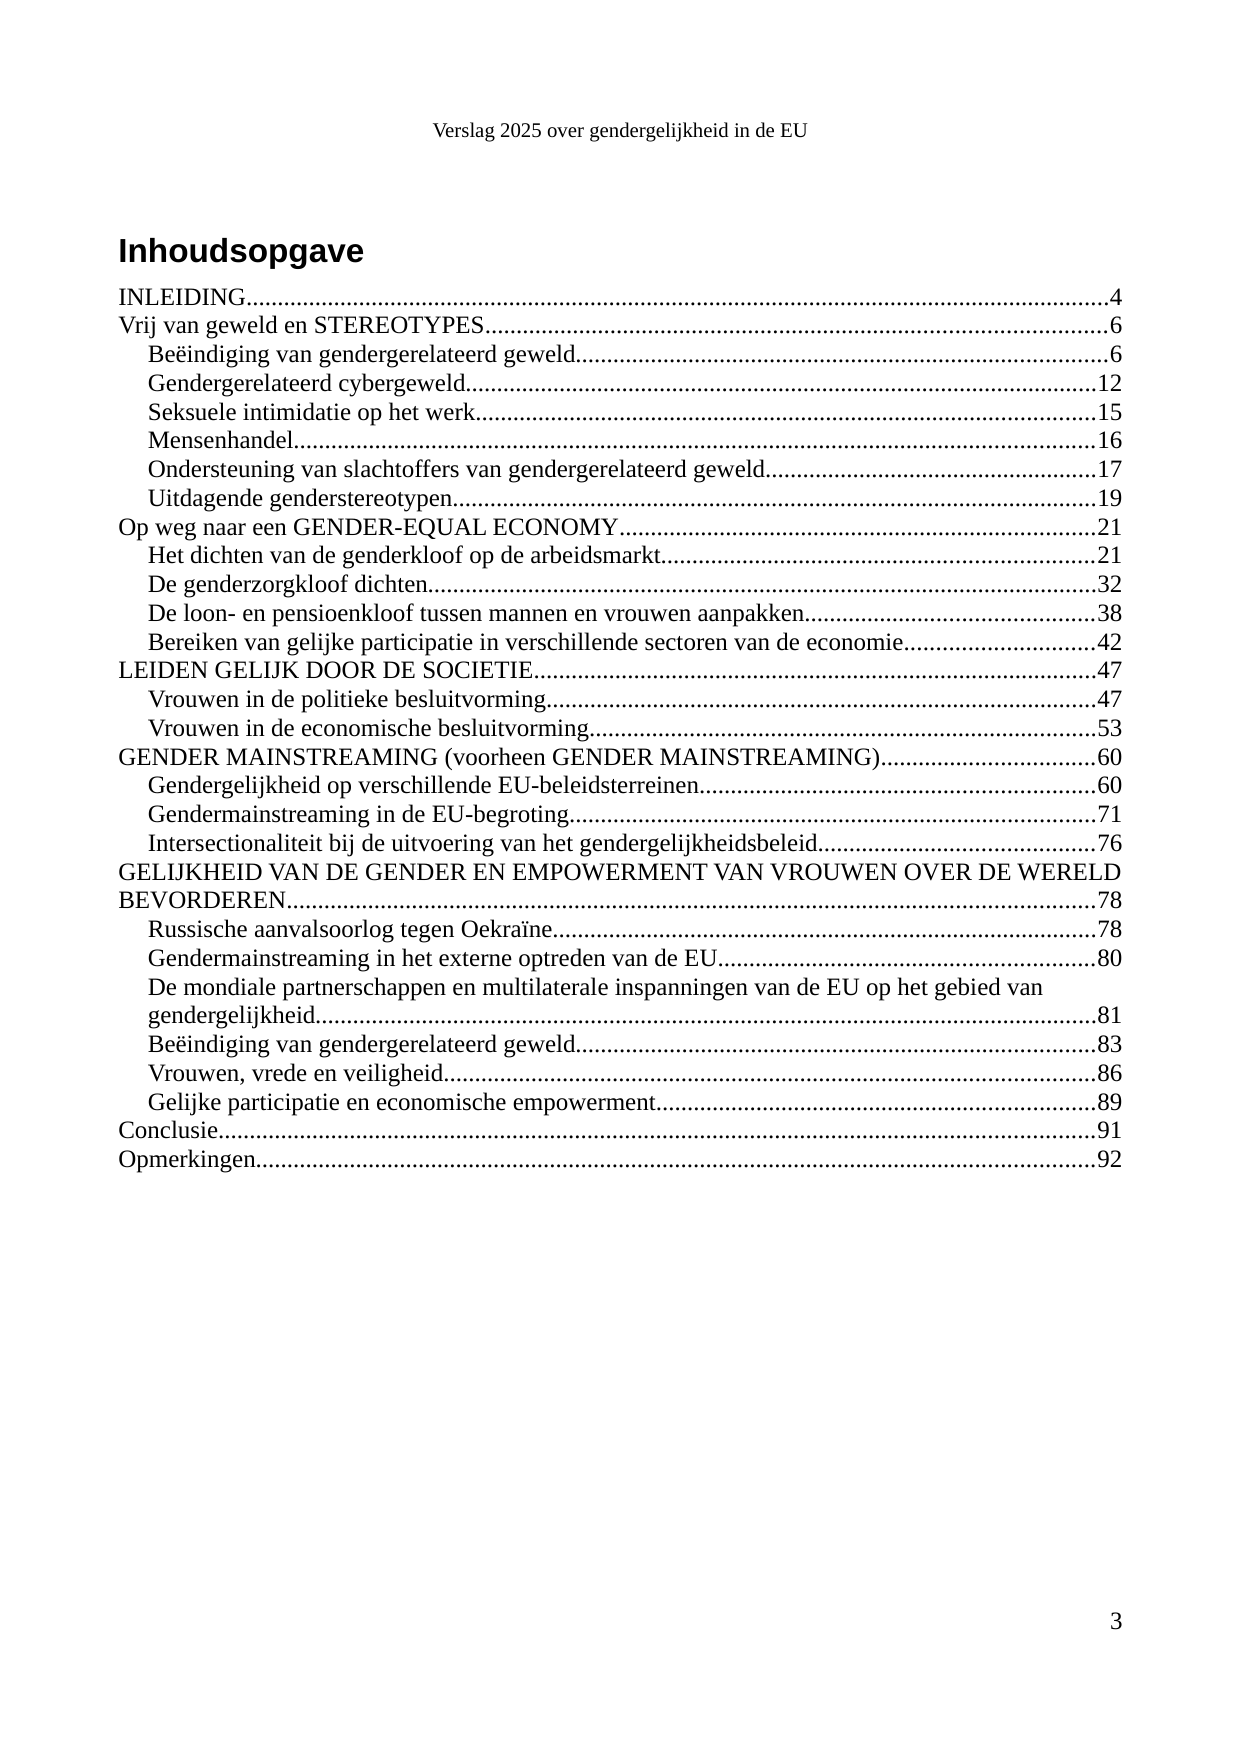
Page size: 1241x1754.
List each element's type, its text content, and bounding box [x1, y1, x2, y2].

text Gelijke participatie en economische empowerment 89 [148, 1087, 1122, 1116]
text Intersectionaliteit bij de uitvoering van het gendergelijkheidsbeleid 76 [148, 828, 1122, 857]
text De mondiale partnerschappen en multilaterale inspanningen van de EU op het gebied van gendergelijkheid 81 [148, 972, 1122, 1029]
text Beëindiging van gendergerelateerd geweld 83 [148, 1029, 1122, 1058]
text Vrouwen, vrede en veiligheid 86 [148, 1058, 1122, 1087]
text Seksuele intimidatie op het werk 15 [148, 397, 1122, 426]
text Vrouwen in de politieke besluitvorming 47 [148, 684, 1122, 713]
text Gendermainstreaming in de EU-begroting 71 [148, 799, 1122, 828]
text Vrij van geweld en STEREOTYPES 6 [118, 311, 1122, 339]
text Gendergelijkheid op verschillende EU-beleidsterreinen 60 [148, 771, 1122, 799]
text Vrouwen in de economische besluitvorming 53 [148, 713, 1122, 742]
text Uitdagende genderstereotypen 19 [148, 483, 1122, 512]
text Conclusie 91 [118, 1116, 1122, 1144]
text Gendergerelateerd cybergeweld 12 [148, 368, 1122, 397]
text Mensenhandel 16 [148, 426, 1122, 454]
text Op weg naar een GENDER-EQUAL ECONOMY 21 [118, 512, 1122, 541]
text De genderzorgkloof dichten 32 [148, 569, 1122, 598]
text Russische aanvalsoorlog tegen Oekraïne 78 [148, 914, 1122, 943]
text Opmerkingen 92 [118, 1144, 1122, 1173]
subtitle Inhoudsopgave [118, 231, 1122, 269]
text Bereiken van gelijke participatie in verschillende sectoren van de economie 42 [148, 627, 1122, 656]
text GELIJKHEID VAN DE GENDER EN EMPOWERMENT VAN VROUWEN OVER DE WERELD BEVORDEREN 78 [118, 857, 1122, 914]
text Gendermainstreaming in het externe optreden van de EU 80 [148, 943, 1122, 972]
text De loon- en pensioenkloof tussen mannen en vrouwen aanpakken 38 [148, 598, 1122, 627]
text Beëindiging van gendergerelateerd geweld 6 [148, 339, 1122, 368]
text Ondersteuning van slachtoffers van gendergerelateerd geweld 17 [148, 454, 1122, 483]
text GENDER MAINSTREAMING (voorheen GENDER MAINSTREAMING) 60 [118, 742, 1122, 771]
text LEIDEN GELIJK DOOR DE SOCIETIE 47 [118, 656, 1122, 684]
text INLEIDING 4 [118, 282, 1122, 311]
text Het dichten van de genderkloof op de arbeidsmarkt 21 [148, 541, 1122, 569]
